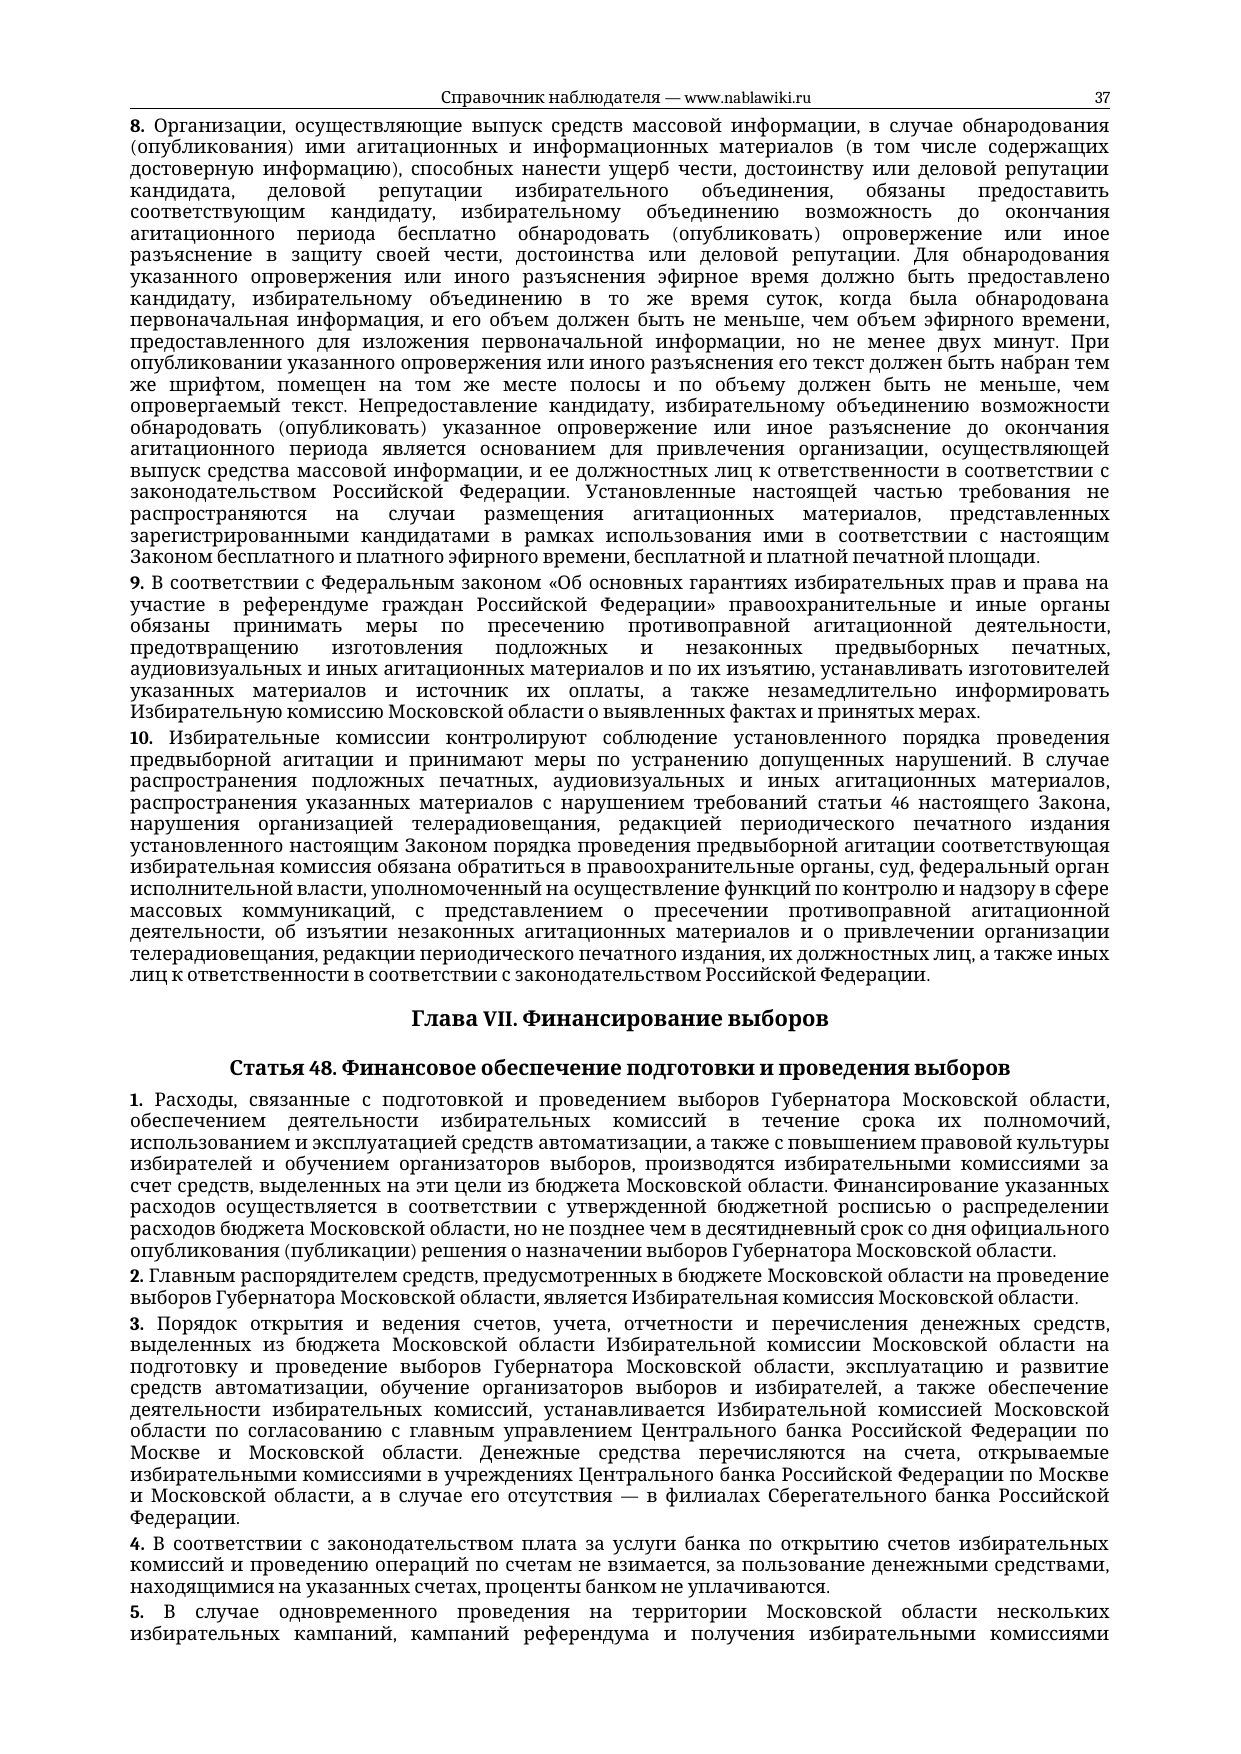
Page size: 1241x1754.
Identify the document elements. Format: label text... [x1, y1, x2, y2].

text 8. Организации, осуществляющие выпуск средств массовой информации, в случае обнародования (опубликования) ими агитационных и информационных материалов (в том числе содержащих достоверную информацию), способных нанести ущерб чести, достоинству или деловой репутации кандидата, деловой репутации избирательного объединения, обязаны предоставить соответствующим кандидату, избирательному объединению возможность до окончания агитационного периода бесплатно обнародовать (опубликовать) опровержение или иное разъяснение в защиту своей чести, достоинства или деловой репутации. Для обнародования указанного опровержения или иного разъяснения эфирное время должно быть предоставлено кандидату, избирательному объединению в то же время суток, когда была обнародована первоначальная информация, и его объем должен быть не меньше, чем объем эфирного времени, предоставленного для изложения первоначальной информации, но не менее двух минут. При опубликовании указанного опровержения или иного разъяснения его текст должен быть набран тем же шрифтом, помещен на том же месте полосы и по объему должен быть не меньше, чем опровергаемый текст. Непредоставление кандидату, избирательному объединению возможности обнародовать (опубликовать) указанное опровержение или иное разъяснение до окончания агитационного периода является основанием для привлечения организации, осуществляющей выпуск средства массовой информации, и ее должностных лиц к ответственности в соответствии с законодательством Российской Федерации. Установленные настоящей частью требования не распространяются на случаи размещения агитационных материалов, представленных зарегистрированными кандидатами в рамках использования ими в соответствии с настоящим Законом бесплатного и платного эфирного времени, бесплатной и платной печатной площади. [130, 116, 1110, 568]
text 4. В соответствии с законодательством плата за услуги банка по открытию счетов избирательных комиссий и проведению операций по счетам не взимается, за пользование денежными средствами, находящимися на указанных счетах, проценты банком не уплачиваются. [130, 1533, 1110, 1598]
text 1. Расходы, связанные с подготовкой и проведением выборов Губернатора Московской области, обеспечением деятельности избирательных комиссий в течение срока их полномочий, использованием и эксплуатацией средств автоматизации, а также с повышением правовой культуры избирателей и обучением организаторов выборов, производятся избирательными комиссиями за счет средств, выделенных на эти цели из бюджета Московской области. Финансирование указанных расходов осуществляется в соответствии с утвержденной бюджетной росписью о распределении расходов бюджета Московской области, но не позднее чем в десятидневный срок со дня официального опубликования (публикации) решения о назначении выборов Губернатора Московской области. [130, 1089, 1110, 1262]
subtitle Статья 48. Финансовое обеспечение подготовки и проведения выборов [130, 1057, 1110, 1081]
text 3. Порядок открытия и ведения счетов, учета, отчетности и перечисления денежных средств, выделенных из бюджета Московской области Избирательной комиссии Московской области на подготовку и проведение выборов Губернатора Московской области, эксплуатацию и развитие средств автоматизации, обучение организаторов выборов и избирателей, а также обеспечение деятельности избирательных комиссий, устанавливается Избирательной комиссией Московской области по согласованию с главным управлением Центрального банка Российской Федерации по Москве и Московской области. Денежные средства перечисляются на счета, открываемые избирательными комиссиями в учреждениях Центрального банка Российской Федерации по Москве и Московской области, а в случае его отсутствия — в филиалах Сберегательного банка Российской Федерации. [130, 1313, 1110, 1529]
text 9. В соответствии с Федеральным законом «Об основных гарантиях избирательных прав и права на участие в референдуме граждан Российской Федерации» правоохранительные и иные органы обязаны принимать меры по пресечению противоправной агитационной деятельности, предотвращению изготовления подложных и незаконных предвыборных печатных, аудиовизуальных и иных агитационных материалов и по их изъятию, устанавливать изготовителей указанных материалов и источник их оплаты, а также незамедлительно информировать Избирательную комиссию Московской области о выявленных фактах и принятых мерах. [130, 572, 1110, 723]
text 5. В случае одновременного проведения на территории Московской области нескольких избирательных кампаний, кампаний референдума и получения избирательными комиссиями [130, 1602, 1110, 1645]
text 2. Главным распорядителем средств, предусмотренных в бюджете Московской области на проведение выборов Губернатора Московской области, является Избирательная комиссия Московской области. [130, 1266, 1110, 1309]
subtitle Глава VII. Финансирование выборов [130, 1007, 1110, 1032]
text 10. Избирательные комиссии контролируют соблюдение установленного порядка проведения предвыборной агитации и принимают меры по устранению допущенных нарушений. В случае распространения подложных печатных, аудиовизуальных и иных агитационных материалов, распространения указанных материалов с нарушением требований статьи 46 настоящего Закона, нарушения организацией телерадиовещания, редакцией периодического печатного издания установленного настоящим Законом порядка проведения предвыборной агитации соответствующая избирательная комиссия обязана обратиться в правоохранительные органы, суд, федеральный орган исполнительной власти, уполномоченный на осуществление функций по контролю и надзору в сфере массовых коммуникаций, с представлением о пресечении противоправной агитационной деятельности, об изъятии незаконных агитационных материалов и о привлечении организации телерадиовещания, редакции периодического печатного издания, их должностных лиц, а также иных лиц к ответственности в соответствии с законодательством Российской Федерации. [130, 728, 1110, 986]
